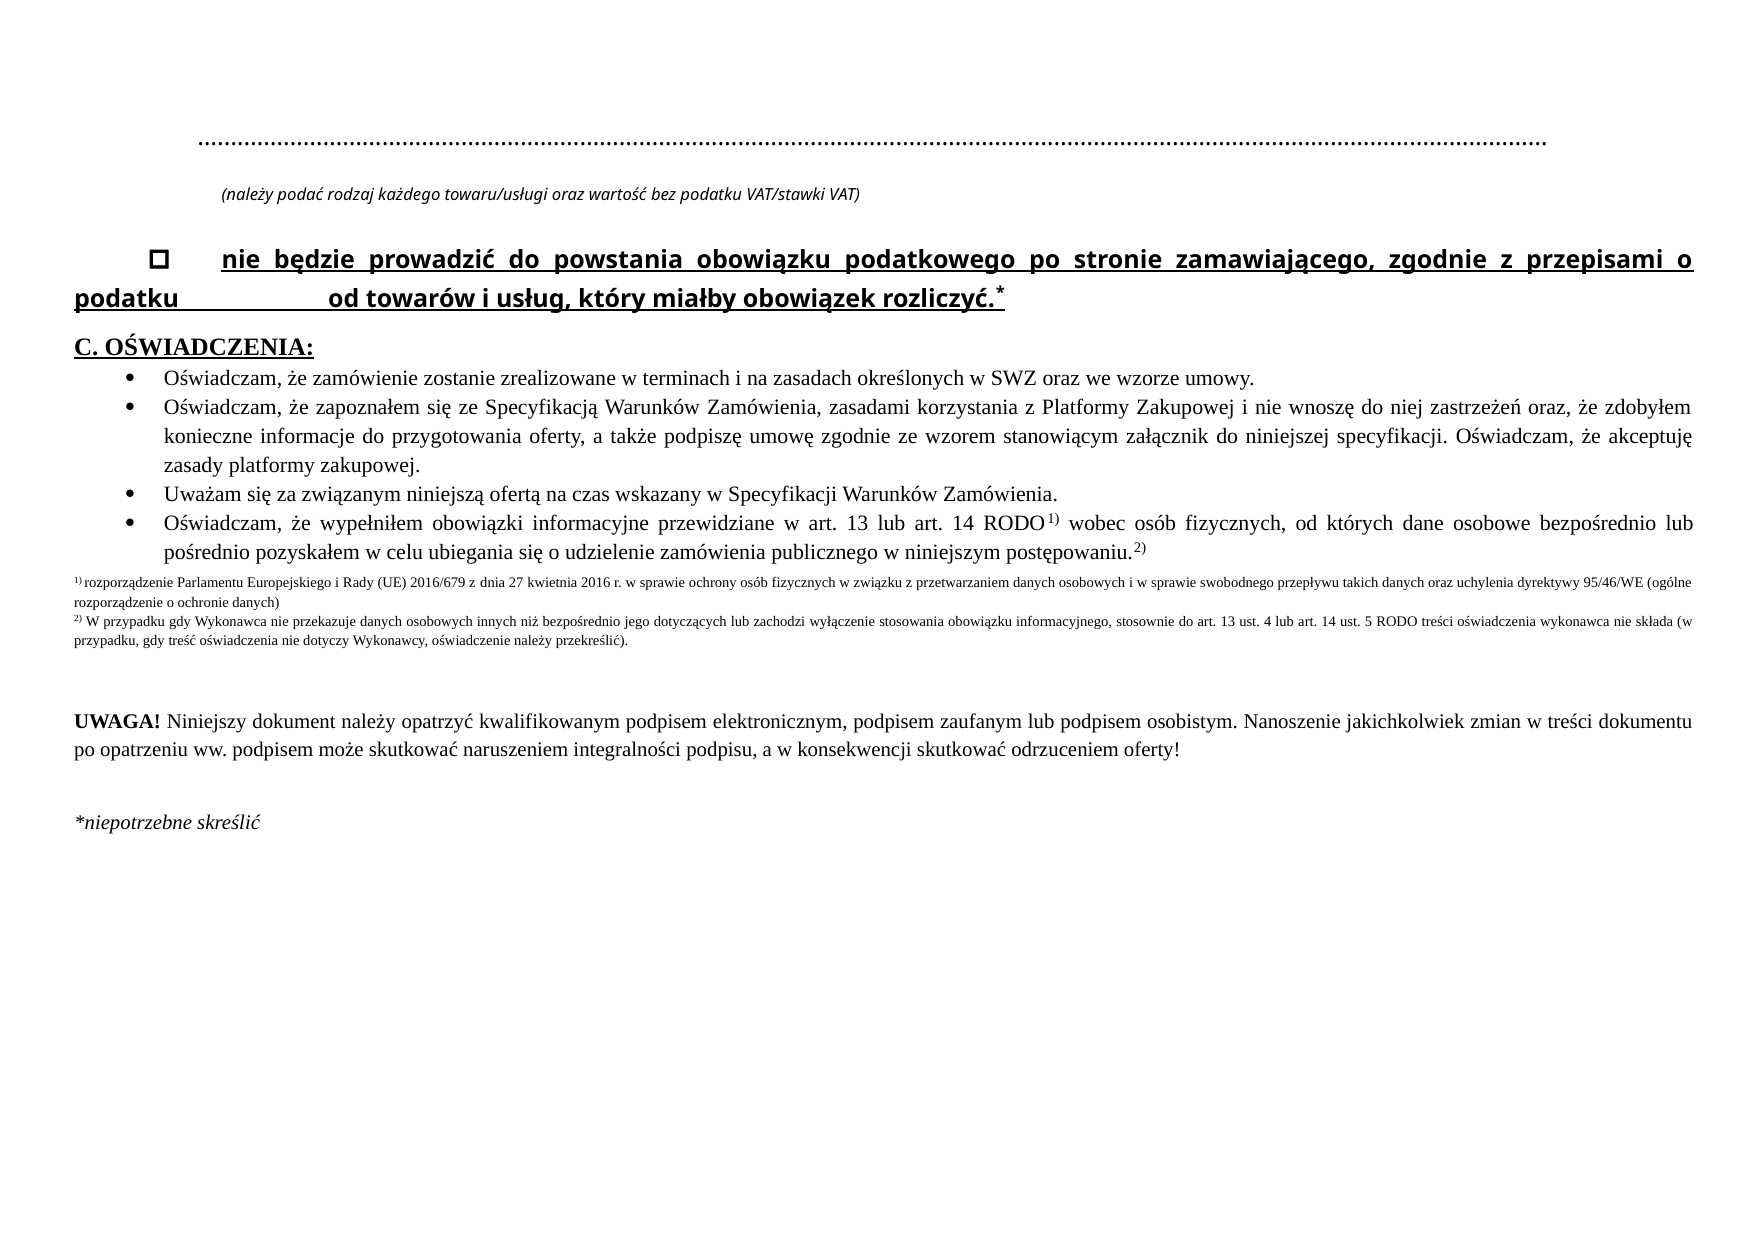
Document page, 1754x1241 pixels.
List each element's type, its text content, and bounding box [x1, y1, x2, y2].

text 2) W przypadku gdy Wykonawca nie przekazuje danych osobowych innych niż bezpośrednio jego dotyczących lub zachodzi wyłączenie stosowania obowiązku informacyjnego, stosownie do art. 13 ust. 4 lub art. 14 ust. 5 RODO treści oświadczenia wykonawca nie składa (w przypadku, gdy treść oświadczenia nie dotyczy Wykonawcy, oświadczenie należy przekreślić). [74, 613, 1695, 649]
text 1) rozporządzenie Parlamentu Europejskiego i Rady (UE) 2016/679 z dnia 27 kwietnia 2016 r. w sprawie ochrony osób fizycznych w związku z przetwarzaniem danych osobowych i w sprawie swobodnego przepływu takich danych oraz uchylenia dyrektywy 95/46/WE (ogólne rozporządzenie o ochronie danych) [74, 574, 1695, 610]
text  nie będzie prowadzić do powstania obowiązku podatkowego po stronie zamawiającego, zgodnie z przepisami o podatku od towarów i usług, który miałby obowiązek rozliczyć.* [74, 241, 1695, 314]
text UWAGA! Niniejszy dokument należy opatrzyć kwalifikowanym podpisem elektronicznym, podpisem zaufanym lub podpisem osobistym. Nanoszenie jakichkolwiek zmian w treści dokumentu po opatrzeniu ww. podpisem może skutkować naruszeniem integralności podpisu, a w konsekwencji skutkować odrzuceniem oferty! [74, 709, 1695, 761]
list Oświadczam, że wypełniłem obowiązki informacyjne przewidziane w art. 13 lub art. 14 RODO1) wobec osób fizycznych, od których dane osobowe bezpośrednio lub pośrednio pozyskałem w celu ubiegania się o udzielenie zamówienia publicznego w niniejszym postępowaniu.2) [126, 510, 1695, 564]
list Oświadczam, że zamówienie zostanie zrealizowane w terminach i na zasadach określonych w SWZ oraz we wzorze umowy. [126, 365, 1695, 390]
list Oświadczam, że zapoznałem się ze Specyfikacją Warunków Zamówienia, zasadami korzystania z Platformy Zakupowej i nie wnoszę do niej zastrzeżeń oraz, że zdobyłem konieczne informacje do przygotowania oferty, a także podpiszę umowę zgodnie ze wzorem stanowiącym załącznik do niniejszej specyfikacji. Oświadczam, że akceptuję zasady platformy zakupowej. [126, 394, 1695, 477]
text C. OŚWIADCZENIA: [74, 332, 1695, 361]
list Uważam się za związanym niniejszą ofertą na czas wskazany w Specyfikacji Warunków Zamówienia. [126, 481, 1695, 506]
text *niepotrzebne skreślić [74, 810, 1695, 834]
text (należy podać rodzaj każdego towaru/usługi oraz wartość bez podatku VAT/stawki VAT) [221, 182, 1695, 205]
text ….………………………………………………………………………………………………………………………………………………………………………………… [74, 118, 1695, 152]
